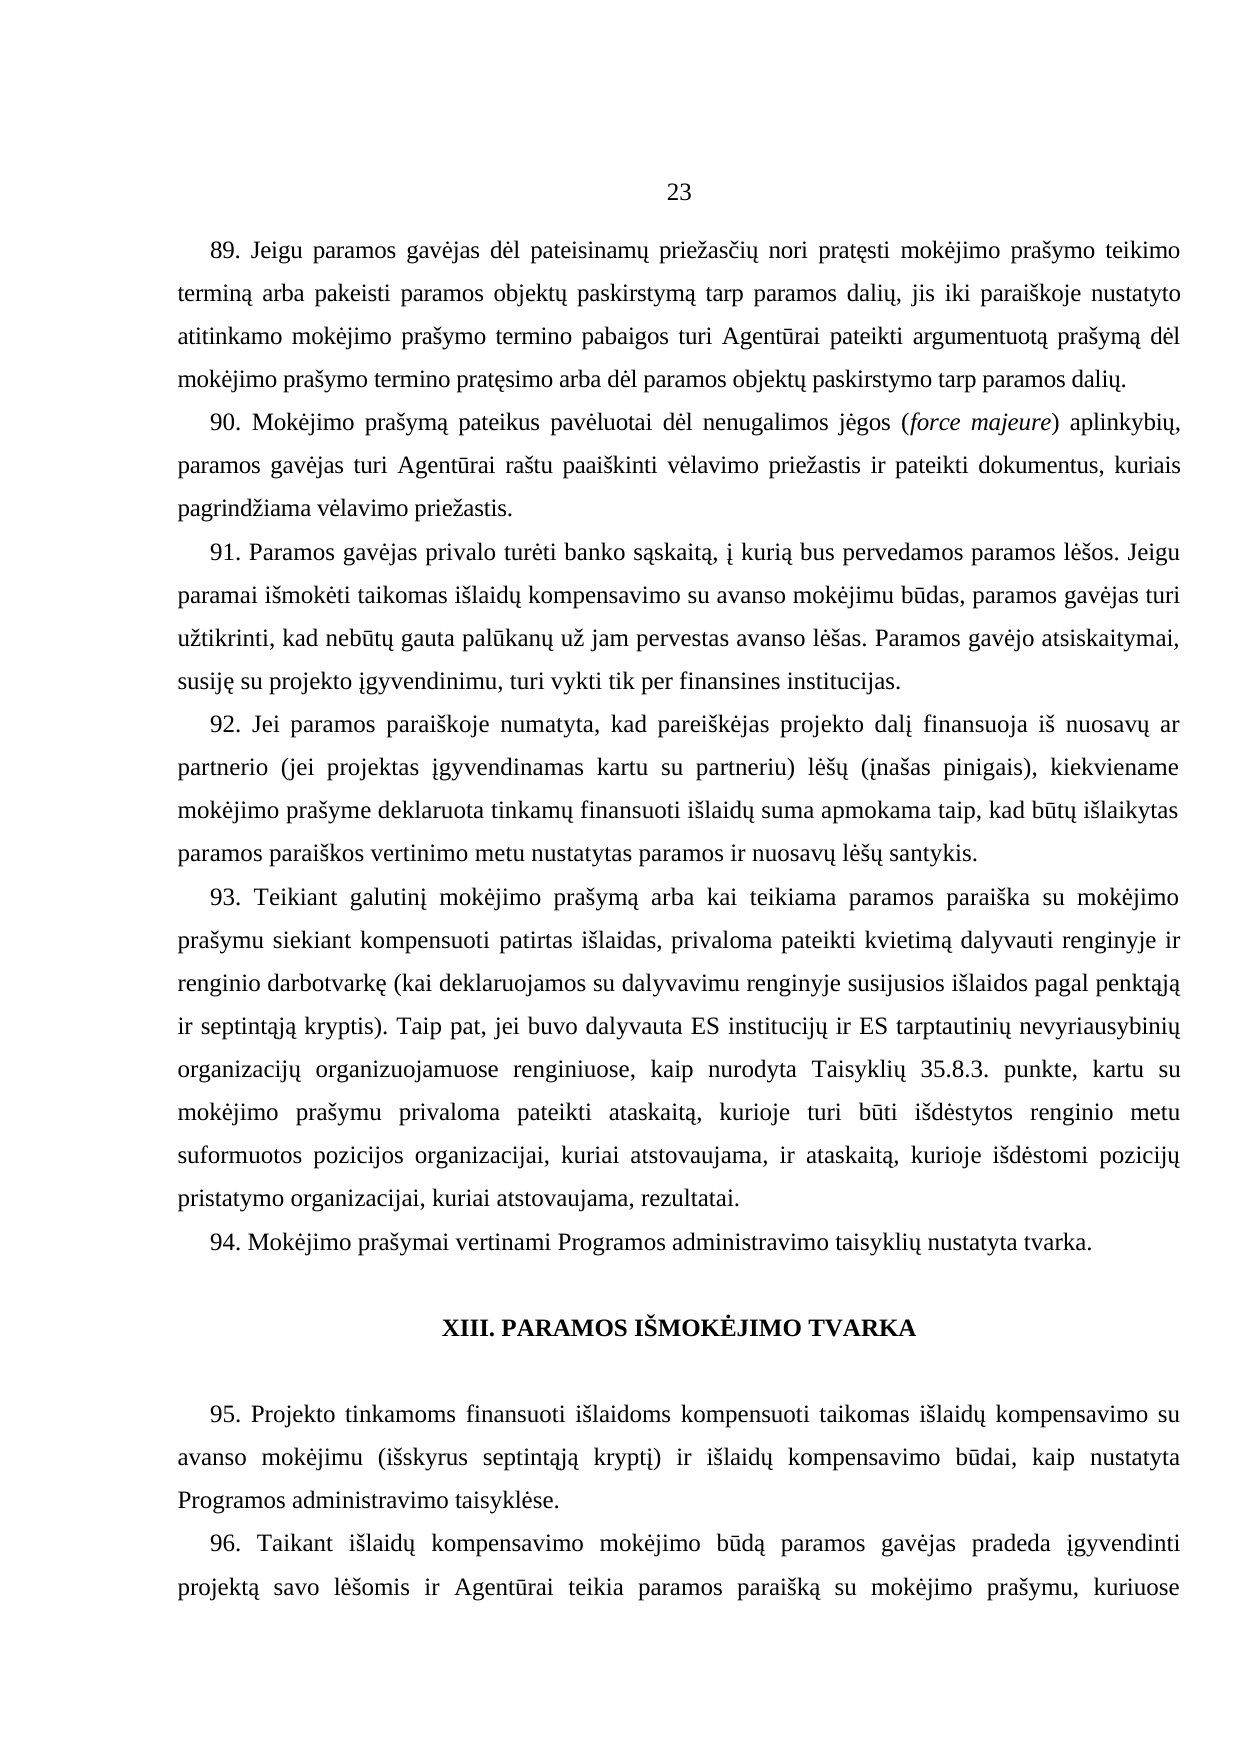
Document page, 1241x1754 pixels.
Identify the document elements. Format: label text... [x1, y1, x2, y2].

text 90. Mokėjimo prašymą pateikus pavėluotai dėl nenugalimos jėgos (force majeure) aplinkybių, paramos gavėjas turi Agentūrai raštu paaiškinti vėlavimo priežastis ir pateikti dokumentus, kuriais pagrindžiama vėlavimo priežastis. [177, 407, 1181, 522]
text 93. Teikiant galutinį mokėjimo prašymą arba kai teikiama paramos paraiška su mokėjimo prašymu siekiant kompensuoti patirtas išlaidas, privaloma pateikti kvietimą dalyvauti renginyje ir renginio darbotvarkę (kai deklaruojamos su dalyvavimu renginyje susijusios išlaidos pagal penktąją ir septintąją kryptis). Taip pat, jei buvo dalyvauta ES institucijų ir ES tarptautinių nevyriausybinių organizacijų organizuojamuose renginiuose, kaip nurodyta Taisyklių 35.8.3. punkte, kartu su mokėjimo prašymu privaloma pateikti ataskaitą, kurioje turi būti išdėstytos renginio metu suformuotos pozicijos organizacijai, kuriai atstovaujama, ir ataskaitą, kurioje išdėstomi pozicijų pristatymo organizacijai, kuriai atstovaujama, rezultatai. [177, 882, 1181, 1212]
text 91. Paramos gavėjas privalo turėti banko sąskaitą, į kurią bus pervedamos paramos lėšos. Jeigu paramai išmokėti taikomas išlaidų kompensavimo su avanso mokėjimu būdas, paramos gavėjas turi užtikrinti, kad nebūtų gauta palūkanų už jam pervestas avanso lėšas. Paramos gavėjo atsiskaitymai, susiję su projekto įgyvendinimu, turi vykti tik per finansines institucijas. [177, 537, 1181, 695]
text 89. Jeigu paramos gavėjas dėl pateisinamų priežasčių nori pratęsti mokėjimo prašymo teikimo terminą arba pakeisti paramos objektų paskirstymą tarp paramos dalių, jis iki paraiškoje nustatyto atitinkamo mokėjimo prašymo termino pabaigos turi Agentūrai pateikti argumentuotą prašymą dėl mokėjimo prašymo termino pratęsimo arba dėl paramos objektų paskirstymo tarp paramos dalių. [177, 235, 1181, 393]
text 94. Mokėjimo prašymai vertinami Programos administravimo taisyklių nustatyta tvarka. [177, 1227, 1181, 1255]
text 95. Projekto tinkamoms finansuoti išlaidoms kompensuoti taikomas išlaidų kompensavimo su avanso mokėjimu (išskyrus septintąją kryptį) ir išlaidų kompensavimo būdai, kaip nustatyta Programos administravimo taisyklėse. [177, 1399, 1181, 1514]
text XIII. PARAMOS IŠMOKĖJIMO TVARKA [177, 1313, 1181, 1342]
text 96. Taikant išlaidų kompensavimo mokėjimo būdą paramos gavėjas pradeda įgyvendinti projektą savo lėšomis ir Agentūrai teikia paramos paraišką su mokėjimo prašymu, kuriuose [177, 1528, 1181, 1600]
text 92. Jei paramos paraiškoje numatyta, kad pareiškėjas projekto dalį finansuoja iš nuosavų ar partnerio (jei projektas įgyvendinamas kartu su partneriu) lėšų (įnašas pinigais), kiekviename mokėjimo prašyme deklaruota tinkamų finansuoti išlaidų suma apmokama taip, kad būtų išlaikytas paramos paraiškos vertinimo metu nustatytas paramos ir nuosavų lėšų santykis. [177, 709, 1181, 867]
